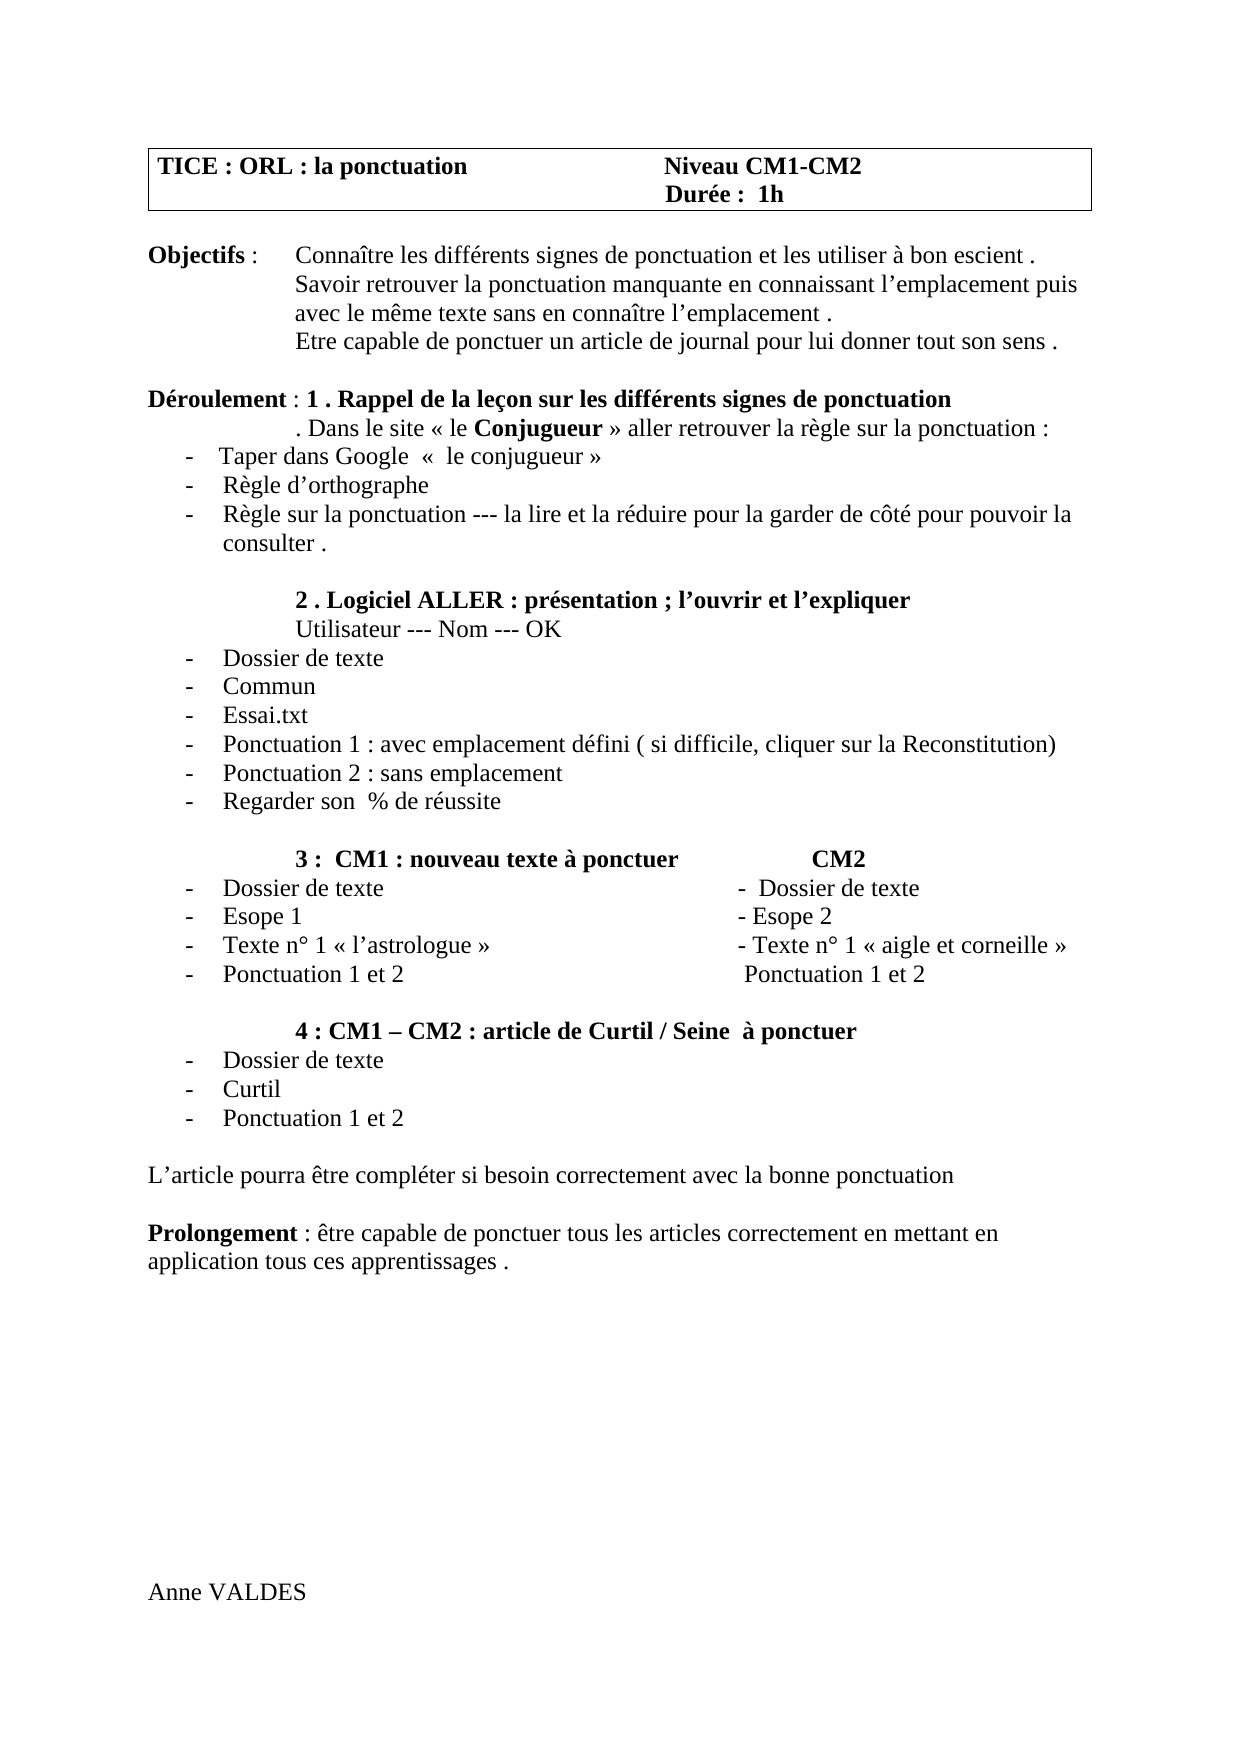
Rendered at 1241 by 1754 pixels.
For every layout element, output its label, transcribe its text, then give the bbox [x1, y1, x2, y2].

text Utilisateur --- Nom --- OK [223, 614, 1092, 643]
text Prolongement : être capable de ponctuer tous les articles correctement en mettant en application tous ces apprentissages . [148, 1218, 1092, 1275]
subtitle TICE : ORL : la ponctuation Niveau CM1-CM2 [149, 149, 1091, 176]
list Ponctuation 1 et 2 [185, 1103, 1092, 1131]
text - Taper dans Google « le conjugueur » [148, 441, 1092, 470]
list Dossier de texte [185, 1045, 1092, 1074]
list Regarder son % de réussite [185, 786, 1092, 815]
list Dossier de texte [185, 643, 1092, 671]
text Etre capable de ponctuer un article de journal pour lui donner tout son sens . [148, 326, 1092, 355]
list Ponctuation 1 et 2 Ponctuation 1 et 2 [185, 959, 1092, 988]
list Commun [185, 671, 1092, 700]
text . Dans le site « le Conjugueur » aller retrouver la règle sur la ponctuation : [148, 413, 1092, 441]
list Curtil [185, 1074, 1092, 1103]
list Texte n° 1 « l’astrologue » - Texte n° 1 « aigle et corneille » [185, 930, 1092, 959]
list Essai.txt [185, 700, 1092, 729]
text 3 : CM1 : nouveau texte à ponctuer CM2 [295, 844, 1092, 873]
text L’article pourra être compléter si besoin correctement avec la bonne ponctuation [148, 1160, 1092, 1189]
text Savoir retrouver la ponctuation manquante en connaissant l’emplacement puis avec le même texte sans en connaître l’emplacement . [294, 269, 1092, 326]
text 4 : CM1 – CM2 : article de Curtil / Seine à ponctuer [295, 1016, 1092, 1045]
list Dossier de texte - Dossier de texte [185, 873, 1092, 901]
text Objectifs : Connaître les différents signes de ponctuation et les utiliser à bon escient . [148, 240, 1092, 269]
text Déroulement : 1 . Rappel de la leçon sur les différents signes de ponctuation [148, 384, 1092, 413]
list Règle sur la ponctuation --- la lire et la réduire pour la garder de côté pour pouvoir la consulter . [185, 499, 1092, 556]
list Ponctuation 1 : avec emplacement défini ( si difficile, cliquer sur la Reconstitution) [185, 729, 1092, 758]
text 2 . Logiciel ALLER : présentation ; l’ouvrir et l’expliquer [223, 585, 1092, 614]
list Esope 1 - Esope 2 [185, 901, 1092, 930]
text Durée : 1h [149, 176, 1091, 210]
list Ponctuation 2 : sans emplacement [185, 758, 1092, 786]
list Règle d’orthographe [185, 470, 1092, 499]
